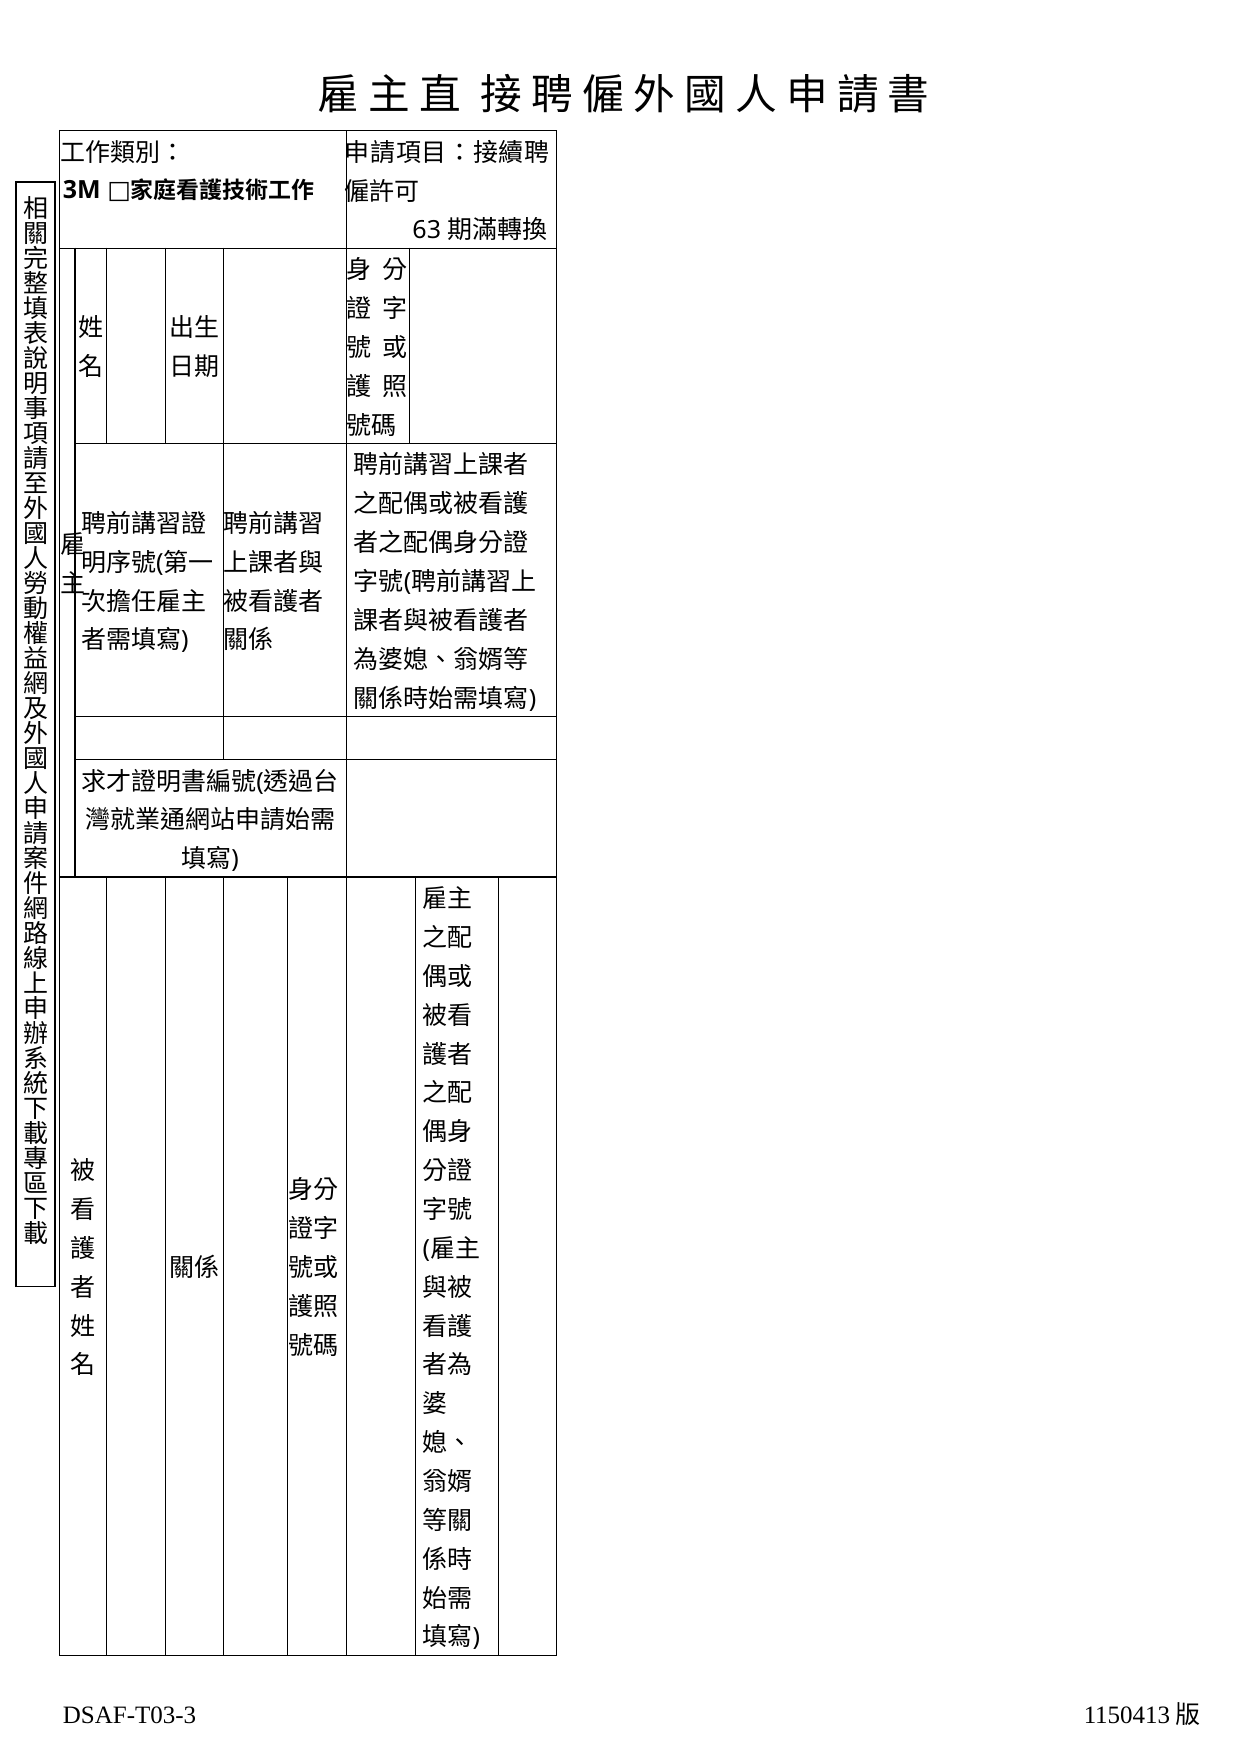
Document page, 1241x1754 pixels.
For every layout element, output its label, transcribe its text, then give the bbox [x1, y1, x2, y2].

table_cell 聘前講習證明序號(第一次擔任雇主者需填寫) [76, 444, 223, 716]
table_cell 聘前講習上課者之配偶或被看護者之配偶身分證字號(聘前講習上課者與被看護者為婆媳、翁婿等關係時始需填寫) [347, 444, 556, 716]
table_cell [499, 878, 556, 1654]
table_cell [557, 248, 1197, 443]
table_header 工作類別： 3M □家庭看護技術工作 [60, 131, 346, 247]
table_cell 被看護者 姓名 [60, 878, 106, 1654]
table_cell 身分證字號或護照號碼 [288, 878, 346, 1654]
table_cell 姓名 [76, 249, 106, 443]
table_cell [224, 249, 346, 443]
table_cell [347, 760, 556, 876]
table_cell 關係 [166, 878, 223, 1654]
table_cell 雇主之配偶或被看護者之配偶身分證字號(雇主與被看護者為婆媳、翁婿等關係時始需填寫) [416, 878, 498, 1654]
table_cell [557, 716, 1197, 759]
table_cell [107, 249, 165, 443]
table_cell [224, 878, 287, 1654]
table_cell [76, 717, 223, 759]
table_cell 求才證明書編號(透過台灣就業通網站申請始需填寫) [76, 760, 346, 876]
text 相關完整填表說明事項請至外國人勞動權益網及外國人申請案件網路線上申辦系統下載專區下載 [18, 183, 54, 1286]
table_cell 聘前講習上課者與被看護者關係 [224, 444, 346, 716]
table_cell [557, 443, 1197, 716]
table_cell [557, 876, 1197, 1654]
table_cell [347, 878, 415, 1654]
table_header [557, 130, 1197, 247]
table_header 申請項目：接續聘僱許可 63 期滿轉換 [347, 131, 556, 247]
table_cell 身分證字號或護照號碼 [347, 249, 409, 443]
table_cell 雇主 [60, 249, 74, 876]
table_cell 出生日期 [166, 249, 223, 443]
table_cell [347, 717, 556, 759]
table_cell [410, 249, 556, 443]
table_cell [557, 759, 1197, 876]
table_cell [107, 878, 165, 1654]
text 雇 主 直 接 聘 僱 外 國 人 申 請 書 [53, 52, 1194, 130]
table_cell [224, 717, 346, 759]
